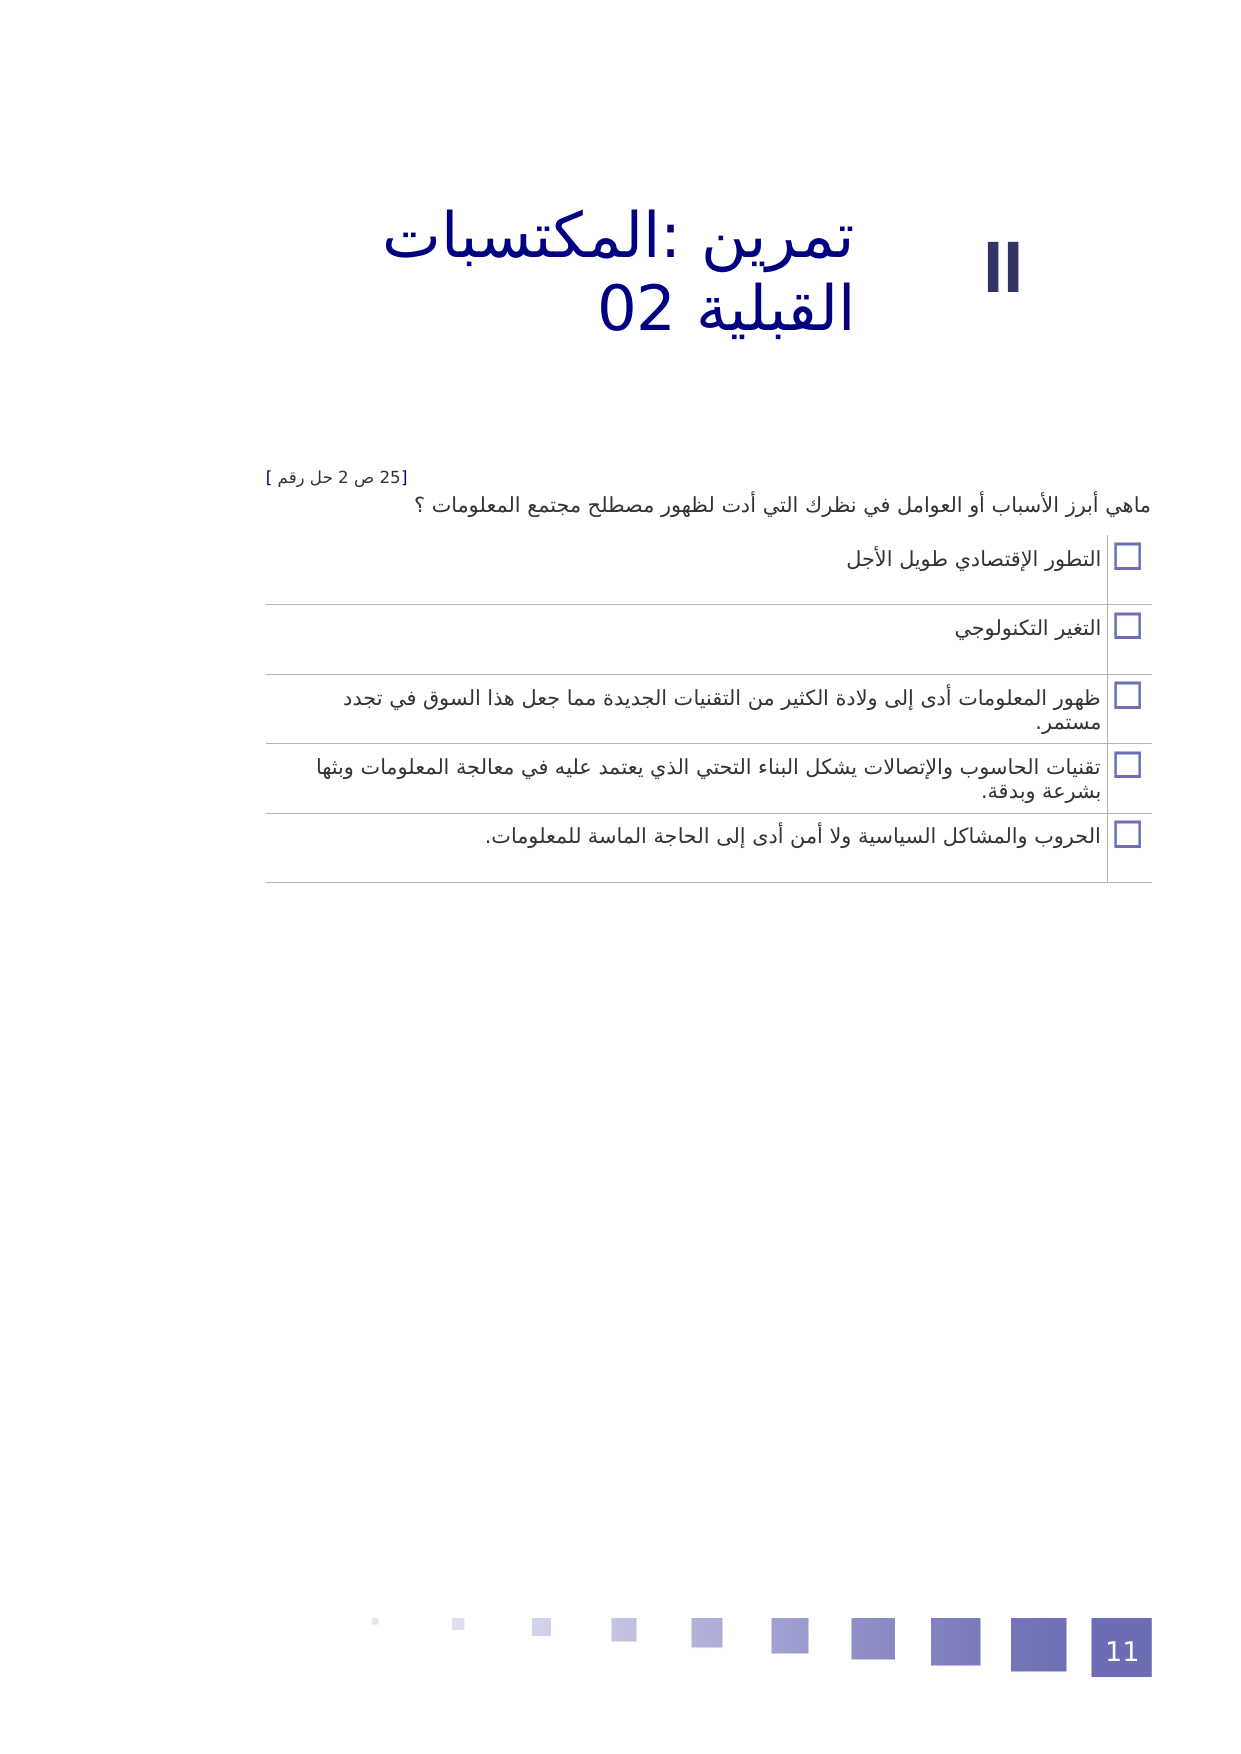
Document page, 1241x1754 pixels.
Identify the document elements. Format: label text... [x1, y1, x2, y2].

picture [1113, 610, 1143, 640]
table_cell [1108, 675, 1152, 743]
picture [1113, 679, 1143, 710]
table_cell التغير التكنولوجي [266, 605, 1107, 674]
text II [903, 227, 1104, 308]
table_cell [1108, 814, 1152, 882]
picture [177, 1618, 1152, 1677]
title II-تمرين :المكتسبات القبلية 02 [213, 199, 856, 345]
picture [1113, 540, 1143, 571]
table_cell الحروب والمشاكل السياسية ولا أمن أدى إلى الحاجة الماسة للمعلومات. [266, 814, 1107, 882]
picture [1113, 818, 1143, 849]
table_header التطور الإقتصادي طويل الأجل [266, 535, 1107, 604]
table_cell [1108, 744, 1152, 813]
table_cell ظهور المعلومات أدى إلى ولادة الكثير من التقنيات الجديدة مما جعل هذا السوق في تجدد مستمر. [266, 675, 1107, 743]
text ماهي أبرز الأسباب أو العوامل في نظرك التي أدت لظهور مصطلح مجتمع المعلومات ؟ [266, 493, 1152, 517]
table_cell تقنيات الحاسوب والإتصالات يشكل البناء التحتي الذي يعتمد عليه في معالجة المعلومات وبثها بشرعة وبدقة. [266, 744, 1107, 813]
table_header [1108, 535, 1152, 604]
picture [1113, 749, 1143, 779]
table_cell [1108, 605, 1152, 674]
text [25 ص 2 حل رقم ] [266, 468, 1152, 487]
